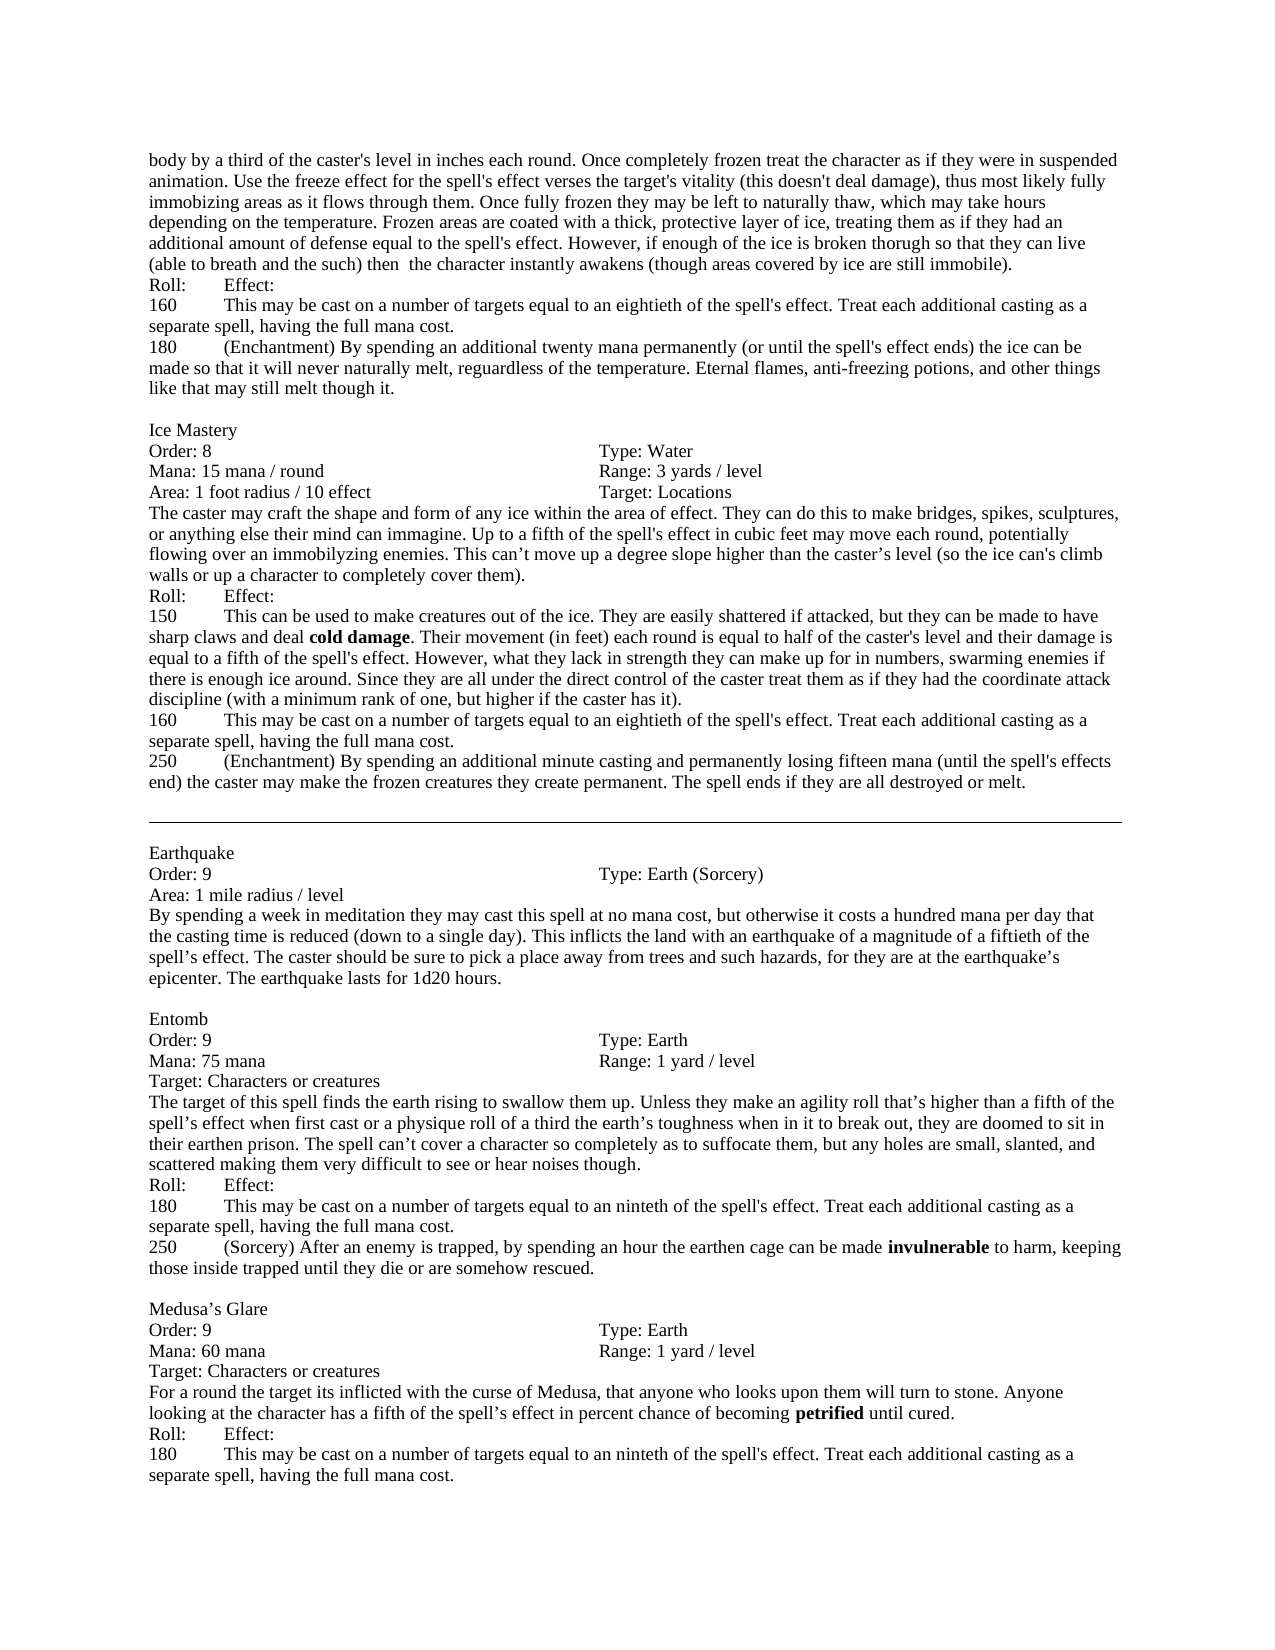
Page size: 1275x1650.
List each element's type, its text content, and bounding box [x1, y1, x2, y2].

text 180 This may be cast on a number of targets equal to an ninteth of the spell's effect. Treat each additional casting as a separate spell, having the full mana cost. [148, 1444, 1122, 1486]
text Medusa’s Glare [148, 1299, 1122, 1320]
text 180 This may be cast on a number of targets equal to an ninteth of the spell's effect. Treat each additional casting as a separate spell, having the full mana cost. [148, 1195, 1122, 1237]
text Order: 9 Type: Earth (Sorcery) [148, 864, 1122, 884]
text Order: 9 Type: Earth [148, 1029, 1122, 1050]
text Mana: 75 mana Range: 1 yard / level [148, 1050, 1122, 1071]
text For a round the target its inflicted with the curse of Medusa, that anyone who looks upon them will turn to stone. Anyone looking at the character has a fifth of the spell’s effect in percent chance of becoming petrified until cured. [148, 1382, 1122, 1423]
text Target: Characters or creatures [148, 1071, 1122, 1092]
text Roll: Effect: [148, 1174, 1122, 1195]
text 180 (Enchantment) By spending an additional twenty mana permanently (or until the spell's effect ends) the ice can be made so that it will never naturally melt, reguardless of the temperature. Eternal flames, anti-freezing potions, and other things like that may still melt though it. [148, 337, 1122, 399]
text Ice Mastery [148, 419, 1122, 440]
text 250 (Sorcery) After an enemy is trapped, by spending an hour the earthen cage can be made invulnerable to harm, keeping those inside trapped until they die or are somehow rescued. [148, 1237, 1122, 1278]
text By spending a week in meditation they may cast this spell at no mana cost, but otherwise it costs a hundred mana per day that the casting time is reduced (down to a single day). This inflicts the land with an earthquake of a magnitude of a fiftieth of the spell’s effect. The caster should be sure to pick a place away from trees and such hazards, for they are at the earthquake’s epicenter. The earthquake lasts for 1d20 hours. [148, 905, 1122, 988]
text Mana: 15 mana / round Range: 3 yards / level [148, 461, 1122, 482]
text Roll: Effect: [148, 274, 1122, 295]
text 160 This may be cast on a number of targets equal to an eightieth of the spell's effect. Treat each additional casting as a separate spell, having the full mana cost. [148, 710, 1122, 751]
text Entomb [148, 1009, 1122, 1029]
text Roll: Effect: [148, 1423, 1122, 1444]
text Roll: Effect: [148, 585, 1122, 606]
text 250 (Enchantment) By spending an additional minute casting and permanently losing fifteen mana (until the spell's effects end) the caster may make the frozen creatures they create permanent. The spell ends if they are all destroyed or melt. [148, 751, 1122, 793]
text Area: 1 foot radius / 10 effect Target: Locations [148, 482, 1122, 502]
text Target: Characters or creatures [148, 1361, 1122, 1382]
text Area: 1 mile radius / level [148, 884, 1122, 905]
text 150 This can be used to make creatures out of the ice. They are easily shattered if attacked, but they can be made to have sharp claws and deal cold damage. Their movement (in feet) each round is equal to half of the caster's level and their damage is equal to a fifth of the spell's effect. However, what they lack in strength they can make up for in numbers, swarming enemies if there is enough ice around. Since they are all under the direct control of the caster treat them as if they had the coordinate attack discipline (with a minimum rank of one, but higher if the caster has it). [148, 606, 1122, 710]
text Earthquake [148, 843, 1122, 864]
text The target of this spell finds the earth rising to swallow them up. Unless they make an agility roll that’s higher than a fifth of the spell’s effect when first cast or a physique roll of a third the earth’s toughness when in it to break out, they are doomed to sit in their earthen prison. The spell can’t cover a character so completely as to suffocate them, but any holes are small, slanted, and scattered making them very difficult to see or hear noises though. [148, 1092, 1122, 1174]
text body by a third of the caster's level in inches each round. Once completely frozen treat the character as if they were in suspended animation. Use the freeze effect for the spell's effect verses the target's vitality (this doesn't deal damage), thus most likely fully immobizing areas as it flows through them. Once fully frozen they may be left to naturally thaw, which may take hours depending on the temperature. Frozen areas are coated with a thick, protective layer of ice, treating them as if they had an additional amount of defense equal to the spell's effect. However, if enough of the ice is broken thorugh so that they can live (able to breath and the such) then the character instantly awakens (though areas covered by ice are still immobile). [148, 150, 1122, 274]
text The caster may craft the shape and form of any ice within the area of effect. They can do this to make bridges, spikes, sculptures, or anything else their mind can immagine. Up to a fifth of the spell's effect in cubic feet may move each round, potentially flowing over an immobilyzing enemies. This can’t move up a degree slope higher than the caster’s level (so the ice can's climb walls or up a character to completely cover them). [148, 502, 1122, 585]
text Order: 9 Type: Earth [148, 1320, 1122, 1340]
text 160 This may be cast on a number of targets equal to an eightieth of the spell's effect. Treat each additional casting as a separate spell, having the full mana cost. [148, 295, 1122, 337]
text Order: 8 Type: Water [148, 440, 1122, 461]
text Mana: 60 mana Range: 1 yard / level [148, 1340, 1122, 1361]
